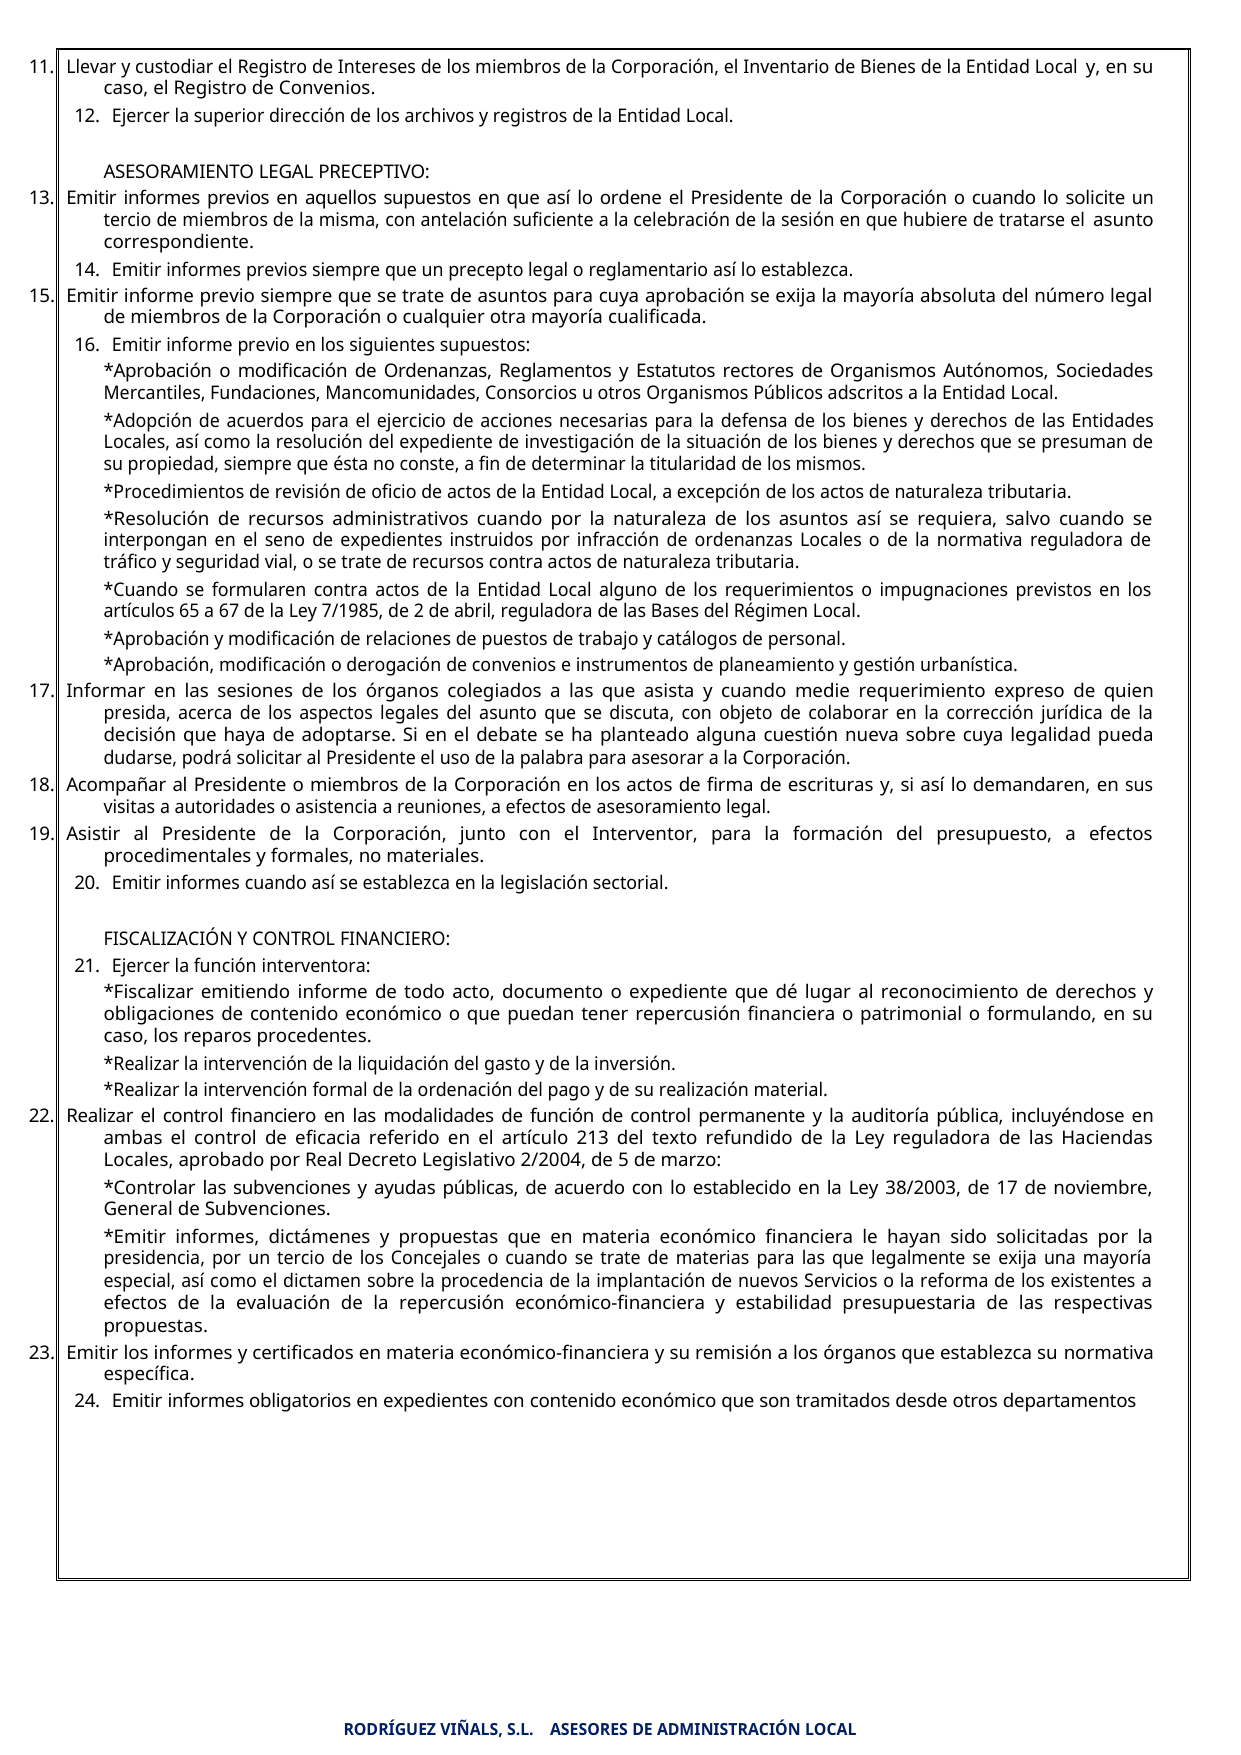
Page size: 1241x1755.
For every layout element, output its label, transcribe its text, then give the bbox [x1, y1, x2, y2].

table_cell Llevar y custodiar el Registro de Intereses de los miembros de la Corporación, el Inventario de Bienes de la Entidad Local y, en su caso, el Registro de Convenios. Ejercer la superior dirección de los archivos y registros de la Entidad Local. ASESORAMIENTO LEGAL PRECEPTIVO: Emitir informes previos en aquellos supuestos en que así lo ordene el Presidente de la Corporación o cuando lo solicite un tercio de miembros de la misma, con antelación suficiente a la celebración de la sesión en que hubiere de tratarse el asunto correspondiente. Emitir informes previos siempre que un precepto legal o reglamentario así lo establezca. Emitir informe previo siempre que se trate de asuntos para cuya aprobación se exija la mayoría absoluta del número legal de miembros de la Corporación o cualquier otra mayoría cualificada. Emitir informe previo en los siguientes supuestos: *Aprobación o modificación de Ordenanzas, Reglamentos y Estatutos rectores de Organismos Autónomos, Sociedades Mercantiles, Fundaciones, Mancomunidades, Consorcios u otros Organismos Públicos adscritos a la Entidad Local. *Adopción de acuerdos para el ejercicio de acciones necesarias para la defensa de los bienes y derechos de las Entidades Locales, así como la resolución del expediente de investigación de la situación de los bienes y derechos que se presuman de su propiedad, siempre que ésta no conste, a fin de determinar la titularidad de los mismos. *Procedimientos de revisión de oficio de actos de la Entidad Local, a excepción de los actos de naturaleza tributaria. *Resolución de recursos administrativos cuando por la naturaleza de los asuntos así se requiera, salvo cuando se interpongan en el seno de expedientes instruidos por infracción de ordenanzas Locales o de la normativa reguladora de tráfico y seguridad vial, o se trate de recursos contra actos de naturaleza tributaria. *Cuando se formularen contra actos de la Entidad Local alguno de los requerimientos o impugnaciones previstos en los artículos 65 a 67 de la Ley 7/1985, de 2 de abril, reguladora de las Bases del Régimen Local. *Aprobación y modificación de relaciones de puestos de trabajo y catálogos de personal. *Aprobación, modificación o derogación de convenios e instrumentos de planeamiento y gestión urbanística. Informar en las sesiones de los órganos colegiados a las que asista y cuando medie requerimiento expreso de quien presida, acerca de los aspectos legales del asunto que se discuta, con objeto de colaborar en la corrección jurídica de la decisión que haya de adoptarse. Si en el debate se ha planteado alguna cuestión nueva sobre cuya legalidad pueda dudarse, podrá solicitar al Presidente el uso de la palabra para asesorar a la Corporación. Acompañar al Presidente o miembros de la Corporación en los actos de firma de escrituras y, si así lo demandaren, en sus visitas a autoridades o asistencia a reuniones, a efectos de asesoramiento legal. Asistir al Presidente de la Corporación, junto con el Interventor, para la formación del presupuesto, a efectos procedimentales y formales, no materiales. Emitir informes cuando así se establezca en la legislación sectorial. FISCALIZACIÓN Y CONTROL FINANCIERO: Ejercer la función interventora: *Fiscalizar emitiendo informe de todo acto, documento o expediente que dé lugar al reconocimiento de derechos y obligaciones de contenido económico o que puedan tener repercusión financiera o patrimonial o formulando, en su caso, los reparos procedentes. *Realizar la intervención de la liquidación del gasto y de la inversión. *Realizar la intervención formal de la ordenación del pago y de su realización material. Realizar el control financiero en las modalidades de función de control permanente y la auditoría pública, incluyéndose en ambas el control de eficacia referido en el artículo 213 del texto refundido de la Ley reguladora de las Haciendas Locales, aprobado por Real Decreto Legislativo 2/2004, de 5 de marzo: *Controlar las subvenciones y ayudas públicas, de acuerdo con lo establecido en la Ley 38/2003, de 17 de noviembre, General de Subvenciones. *Emitir informes, dictámenes y propuestas que en materia económico financiera le hayan sido solicitadas por la presidencia, por un tercio de los Concejales o cuando se trate de materias para las que legalmente se exija una mayoría especial, así como el dictamen sobre la procedencia de la implantación de nuevos Servicios o la reforma de los existentes a efectos de la evaluación de la repercusión económico-financiera y estabilidad presupuestaria de las respectivas propuestas. Emitir los informes y certificados en materia económico-financiera y su remisión a los órganos que establezca su normativa específica. Emitir informes obligatorios en expedientes con contenido económico que son tramitados desde otros departamentos [59, 50, 1188, 1578]
